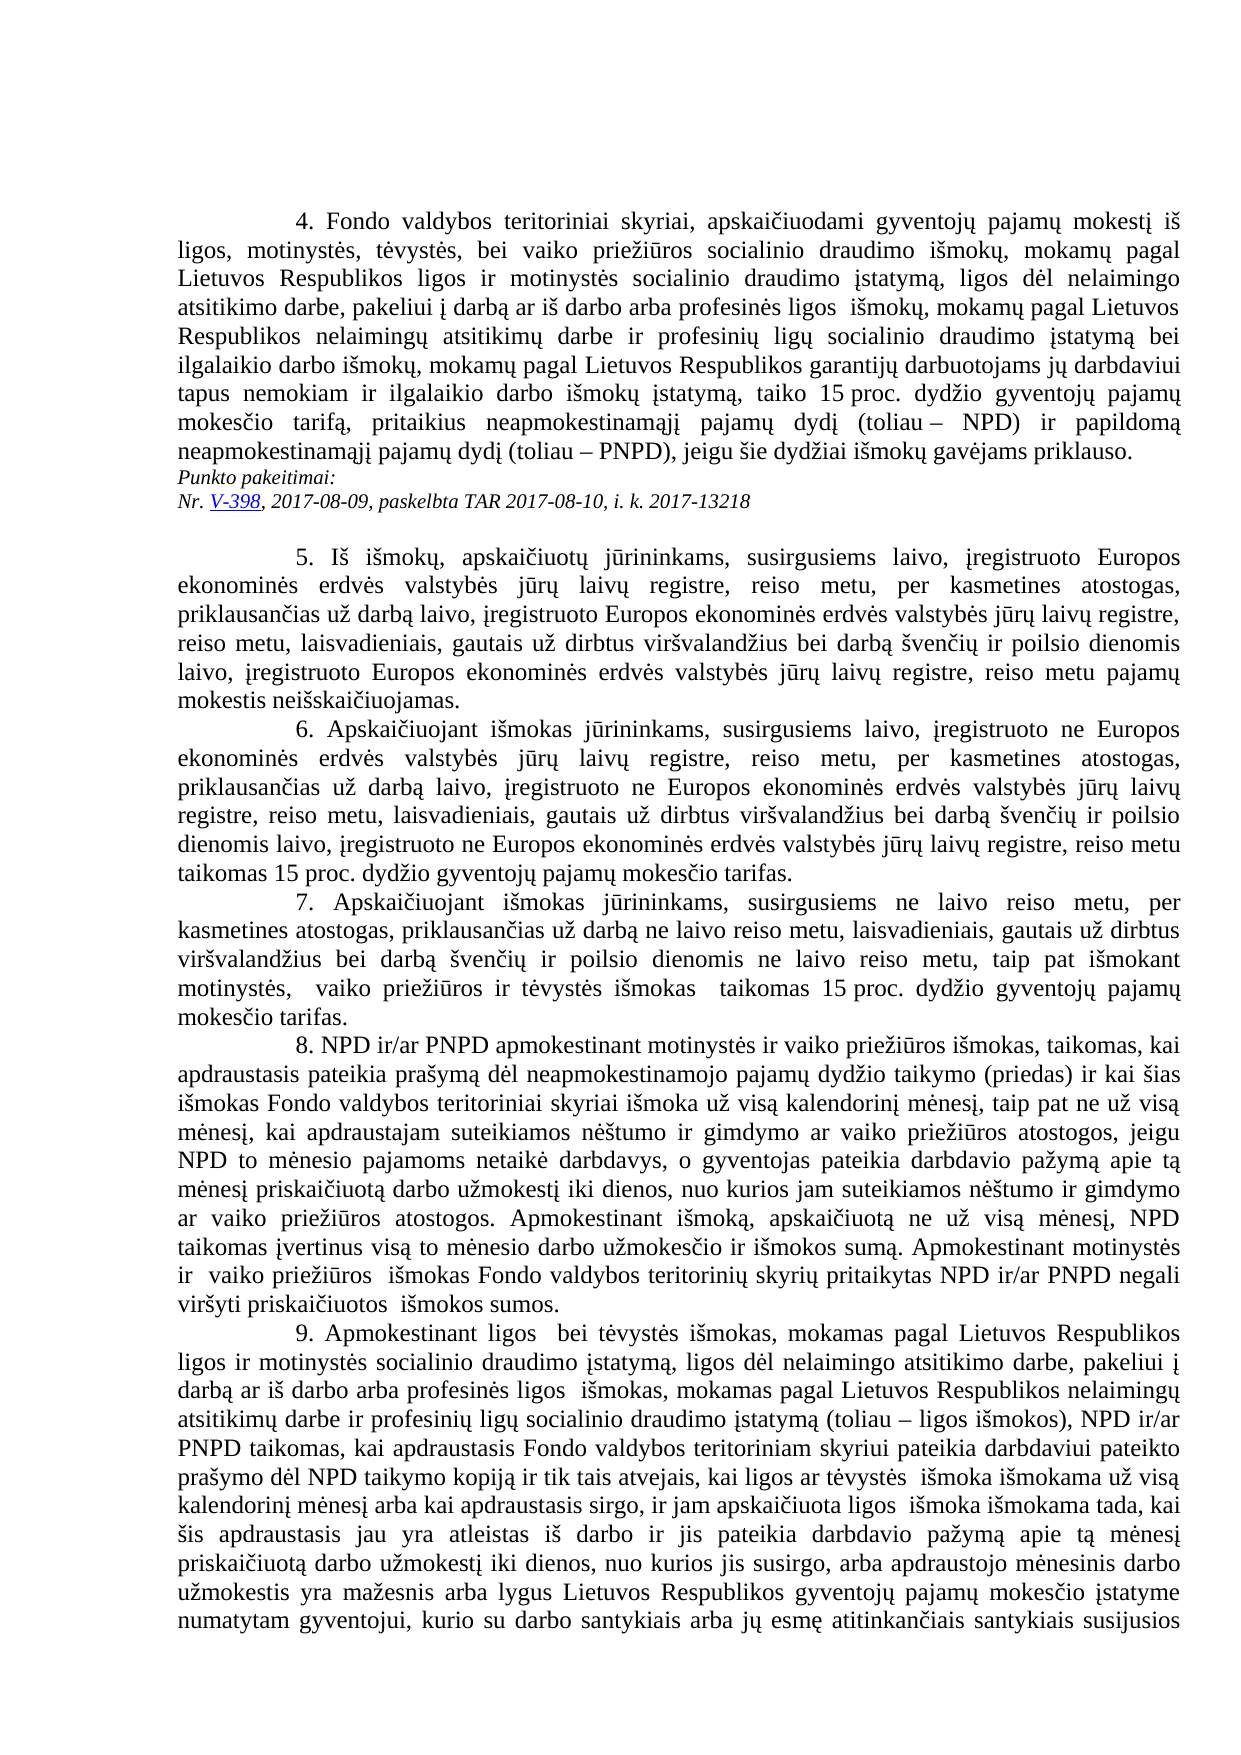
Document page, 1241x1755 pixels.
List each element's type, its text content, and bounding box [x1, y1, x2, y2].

text 8. NPD ir/ar PNPD apmokestinant motinystės ir vaiko priežiūros išmokas, taikomas, kai apdraustasis pateikia prašymą dėl neapmokestinamojo pajamų dydžio taikymo (priedas) ir kai šias išmokas Fondo valdybos teritoriniai skyriai išmoka už visą kalendorinį mėnesį, taip pat ne už visą mėnesį, kai apdraustajam suteikiamos nėštumo ir gimdymo ar vaiko priežiūros atostogos, jeigu NPD to mėnesio pajamoms netaikė darbdavys, o gyventojas pateikia darbdavio pažymą apie tą mėnesį priskaičiuotą darbo užmokestį iki dienos, nuo kurios jam suteikiamos nėštumo ir gimdymo ar vaiko priežiūros atostogos. Apmokestinant išmoką, apskaičiuotą ne už visą mėnesį, NPD taikomas įvertinus visą to mėnesio darbo užmokesčio ir išmokos sumą. Apmokestinant motinystės ir vaiko priežiūros išmokas Fondo valdybos teritorinių skyrių pritaikytas NPD ir/ar PNPD negali viršyti priskaičiuotos išmokos sumos. [177, 1030, 1181, 1318]
text 7. Apskaičiuojant išmokas jūrininkams, susirgusiems ne laivo reiso metu, per kasmetines atostogas, priklausančias už darbą ne laivo reiso metu, laisvadieniais, gautais už dirbtus viršvalandžius bei darbą švenčių ir poilsio dienomis ne laivo reiso metu, taip pat išmokant motinystės, vaiko priežiūros ir tėvystės išmokas taikomas 15 proc. dydžio gyventojų pajamų mokesčio tarifas. [177, 887, 1181, 1030]
text 6. Apskaičiuojant išmokas jūrininkams, susirgusiems laivo, įregistruoto ne Europos ekonominės erdvės valstybės jūrų laivų registre, reiso metu, per kasmetines atostogas, priklausančias už darbą laivo, įregistruoto ne Europos ekonominės erdvės valstybės jūrų laivų registre, reiso metu, laisvadieniais, gautais už dirbtus viršvalandžius bei darbą švenčių ir poilsio dienomis laivo, įregistruoto ne Europos ekonominės erdvės valstybės jūrų laivų registre, reiso metu taikomas 15 proc. dydžio gyventojų pajamų mokesčio tarifas. [177, 714, 1181, 887]
text 5. Iš išmokų, apskaičiuotų jūrininkams, susirgusiems laivo, įregistruoto Europos ekonominės erdvės valstybės jūrų laivų registre, reiso metu, per kasmetines atostogas, priklausančias už darbą laivo, įregistruoto Europos ekonominės erdvės valstybės jūrų laivų registre, reiso metu, laisvadieniais, gautais už dirbtus viršvalandžius bei darbą švenčių ir poilsio dienomis laivo, įregistruoto Europos ekonominės erdvės valstybės jūrų laivų registre, reiso metu pajamų mokestis neišskaičiuojamas. [177, 542, 1181, 714]
text Nr. V-398, 2017-08-09, paskelbta TAR 2017-08-10, i. k. 2017-13218 [177, 489, 1181, 513]
text 9. Apmokestinant ligos bei tėvystės išmokas, mokamas pagal Lietuvos Respublikos ligos ir motinystės socialinio draudimo įstatymą, ligos dėl nelaimingo atsitikimo darbe, pakeliui į darbą ar iš darbo arba profesinės ligos išmokas, mokamas pagal Lietuvos Respublikos nelaimingų atsitikimų darbe ir profesinių ligų socialinio draudimo įstatymą (toliau – ligos išmokos), NPD ir/ar PNPD taikomas, kai apdraustasis Fondo valdybos teritoriniam skyriui pateikia darbdaviui pateikto prašymo dėl NPD taikymo kopiją ir tik tais atvejais, kai ligos ar tėvystės išmoka išmokama už visą kalendorinį mėnesį arba kai apdraustasis sirgo, ir jam apskaičiuota ligos išmoka išmokama tada, kai šis apdraustasis jau yra atleistas iš darbo ir jis pateikia darbdavio pažymą apie tą mėnesį priskaičiuotą darbo užmokestį iki dienos, nuo kurios jis susirgo, arba apdraustojo mėnesinis darbo užmokestis yra mažesnis arba lygus Lietuvos Respublikos gyventojų pajamų mokesčio įstatyme numatytam gyventojui, kurio su darbo santykiais arba jų esmę atitinkančiais santykiais susijusios [177, 1318, 1181, 1634]
text 4. Fondo valdybos teritoriniai skyriai, apskaičiuodami gyventojų pajamų mokestį iš ligos, motinystės, tėvystės, bei vaiko priežiūros socialinio draudimo išmokų, mokamų pagal Lietuvos Respublikos ligos ir motinystės socialinio draudimo įstatymą, ligos dėl nelaimingo atsitikimo darbe, pakeliui į darbą ar iš darbo arba profesinės ligos išmokų, mokamų pagal Lietuvos Respublikos nelaimingų atsitikimų darbe ir profesinių ligų socialinio draudimo įstatymą bei ilgalaikio darbo išmokų, mokamų pagal Lietuvos Respublikos garantijų darbuotojams jų darbdaviui tapus nemokiam ir ilgalaikio darbo išmokų įstatymą, taiko 15 proc. dydžio gyventojų pajamų mokesčio tarifą, pritaikius neapmokestinamąjį pajamų dydį (toliau – NPD) ir papildomą neapmokestinamąjį pajamų dydį (toliau – PNPD), jeigu šie dydžiai išmokų gavėjams priklauso. [177, 206, 1181, 465]
text Punkto pakeitimai: [177, 465, 1181, 489]
